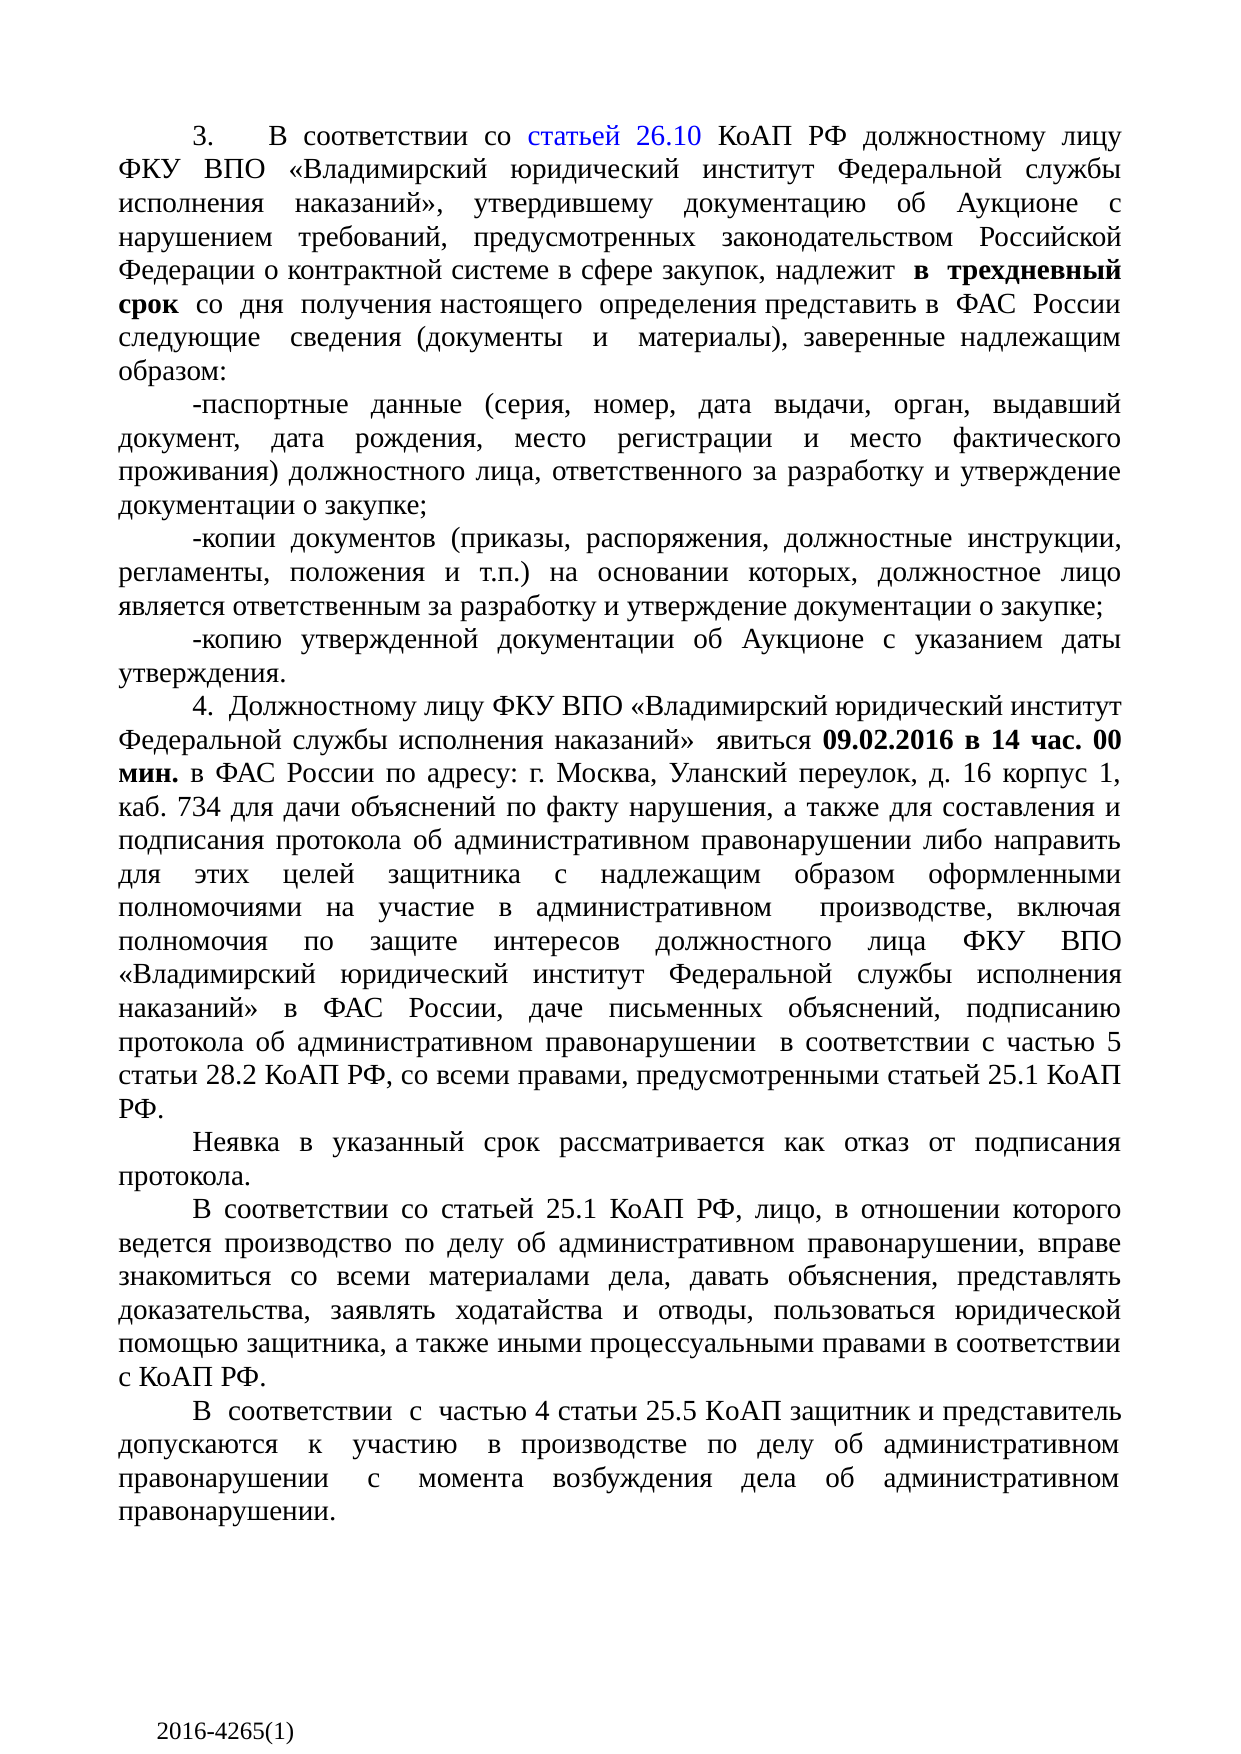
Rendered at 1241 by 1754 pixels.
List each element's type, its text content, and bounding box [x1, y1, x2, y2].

text -паспортные данные (серия, номер, дата выдачи, орган, выдавший документ, дата рождения, место регистрации и место фактического проживания) должностного лица, ответственного за разработку и утверждение документации о закупке; [118, 386, 1122, 521]
list 4. Должностному лицу ФКУ ВПО «Владимирский юридический институт Федеральной службы исполнения наказаний» явиться 09.02.2016 в 14 час. 00 мин. в ФАС России по адресу: г. Москва, Уланский переулок, д. 16 корпус 1, каб. 734 для дачи объяснений по факту нарушения, а также для составления и подписания протокола об административном правонарушении либо направить для этих целей защитника с надлежащим образом оформленными полномочиями на участие в административном производстве, включая полномочия по защите интересов должностного лица ФКУ ВПО «Владимирский юридический институт Федеральной службы исполнения наказаний» в ФАС России, даче письменных объяснений, подписанию протокола об административном правонарушении в соответствии с частью 5 статьи 28.2 КоАП РФ, со всеми правами, предусмотренными статьей 25.1 КоАП РФ. [118, 688, 1122, 1124]
text В соответствии с частью 4 статьи 25.5 КоАП защитник и представитель допускаются к участию в производстве по делу об административном правонарушении с момента возбуждения дела об административном правонарушении. [118, 1393, 1122, 1527]
list В соответствии со статьей 26.10 КоАП РФ должностному лицу ФКУ ВПО «Владимирский юридический институт Федеральной службы исполнения наказаний», утвердившему документацию об Аукционе с нарушением требований, предусмотренных законодательством Российской Федерации о контрактной системе в сфере закупок, надлежит в трехдневный срок со дня получения настоящего определения представить в ФАС России следующие сведения (документы и материалы), заверенные надлежащим образом: [118, 118, 1122, 386]
text -копию утвержденной документации об Аукционе с указанием даты утверждения. [118, 621, 1122, 688]
text -копии документов (приказы, распоряжения, должностные инструкции, регламенты, положения и т.п.) на основании которых, должностное лицо является ответственным за разработку и утверждение документации о закупке; [118, 521, 1122, 621]
list Неявка в указанный срок рассматривается как отказ от подписания протокола. [118, 1124, 1122, 1191]
text В соответствии со статьей 25.1 КоАП РФ, лицо, в отношении которого ведется производство по делу об административном правонарушении, вправе знакомиться со всеми материалами дела, давать объяснения, представлять доказательства, заявлять ходатайства и отводы, пользоваться юридической помощью защитника, а также иными процессуальными правами в соответствии с КоАП РФ. [118, 1191, 1122, 1393]
